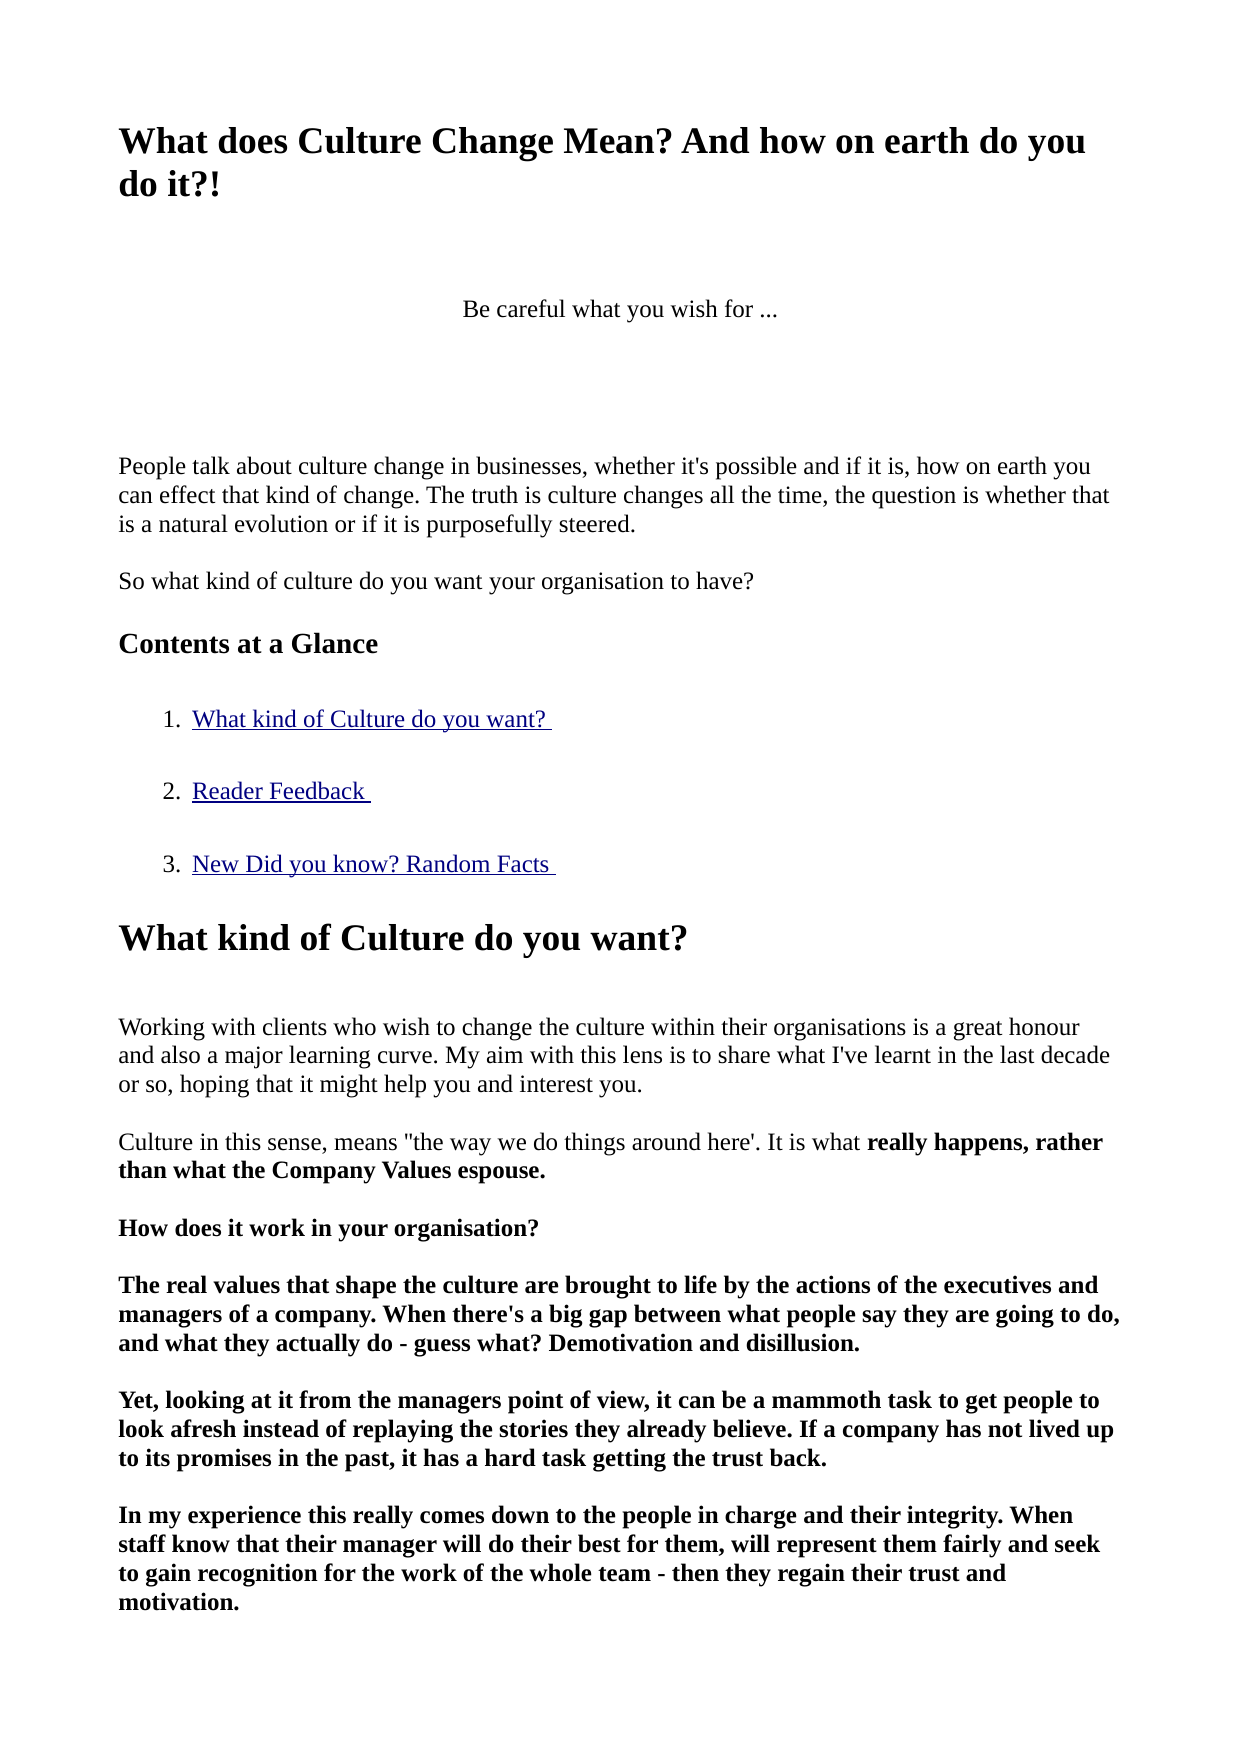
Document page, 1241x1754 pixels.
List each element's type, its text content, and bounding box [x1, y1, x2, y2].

text Working with clients who wish to change the culture within their organisations is a great honour and also a major learning curve. My aim with this lens is to share what I've learnt in the last decade or so, hoping that it might help you and interest you. Culture in this sense, means ''the way we do things around here'. It is what really happens, rather than what the Company Values espouse. How does it work in your organisation? The real values that shape the culture are brought to life by the actions of the executives and managers of a company. When there's a big gap between what people say they are going to do, and what they actually do - guess what? Demotivation and disillusion. Yet, looking at it from the managers point of view, it can be a mammoth task to get people to look afresh instead of replaying the stories they already believe. If a company has not lived up to its promises in the past, it has a hard task getting the trust back. In my experience this really comes down to the people in charge and their integrity. When staff know that their manager will do their best for them, will represent them fairly and seek to gain recognition for the work of the whole team - then they regain their trust and motivation. [118, 1012, 1122, 1616]
subtitle Contents at a Glance [118, 626, 1122, 660]
subtitle What kind of Culture do you want? [118, 915, 1122, 958]
subtitle What does Culture Change Mean? And how on earth do you do it?! [118, 118, 1122, 204]
list New Did you know? Random Facts [162, 849, 1122, 877]
text People talk about culture change in businesses, whether it's possible and if it is, how on earth you can effect that kind of change. The truth is culture changes all the time, the question is whether that is a natural evolution or if it is purposefully steered. So what kind of culture do you want your organisation to have? [118, 394, 1122, 595]
text Be careful what you wish for ... [118, 294, 1122, 381]
list What kind of Culture do you want? [162, 704, 1122, 732]
list Reader Feedback [162, 776, 1122, 805]
